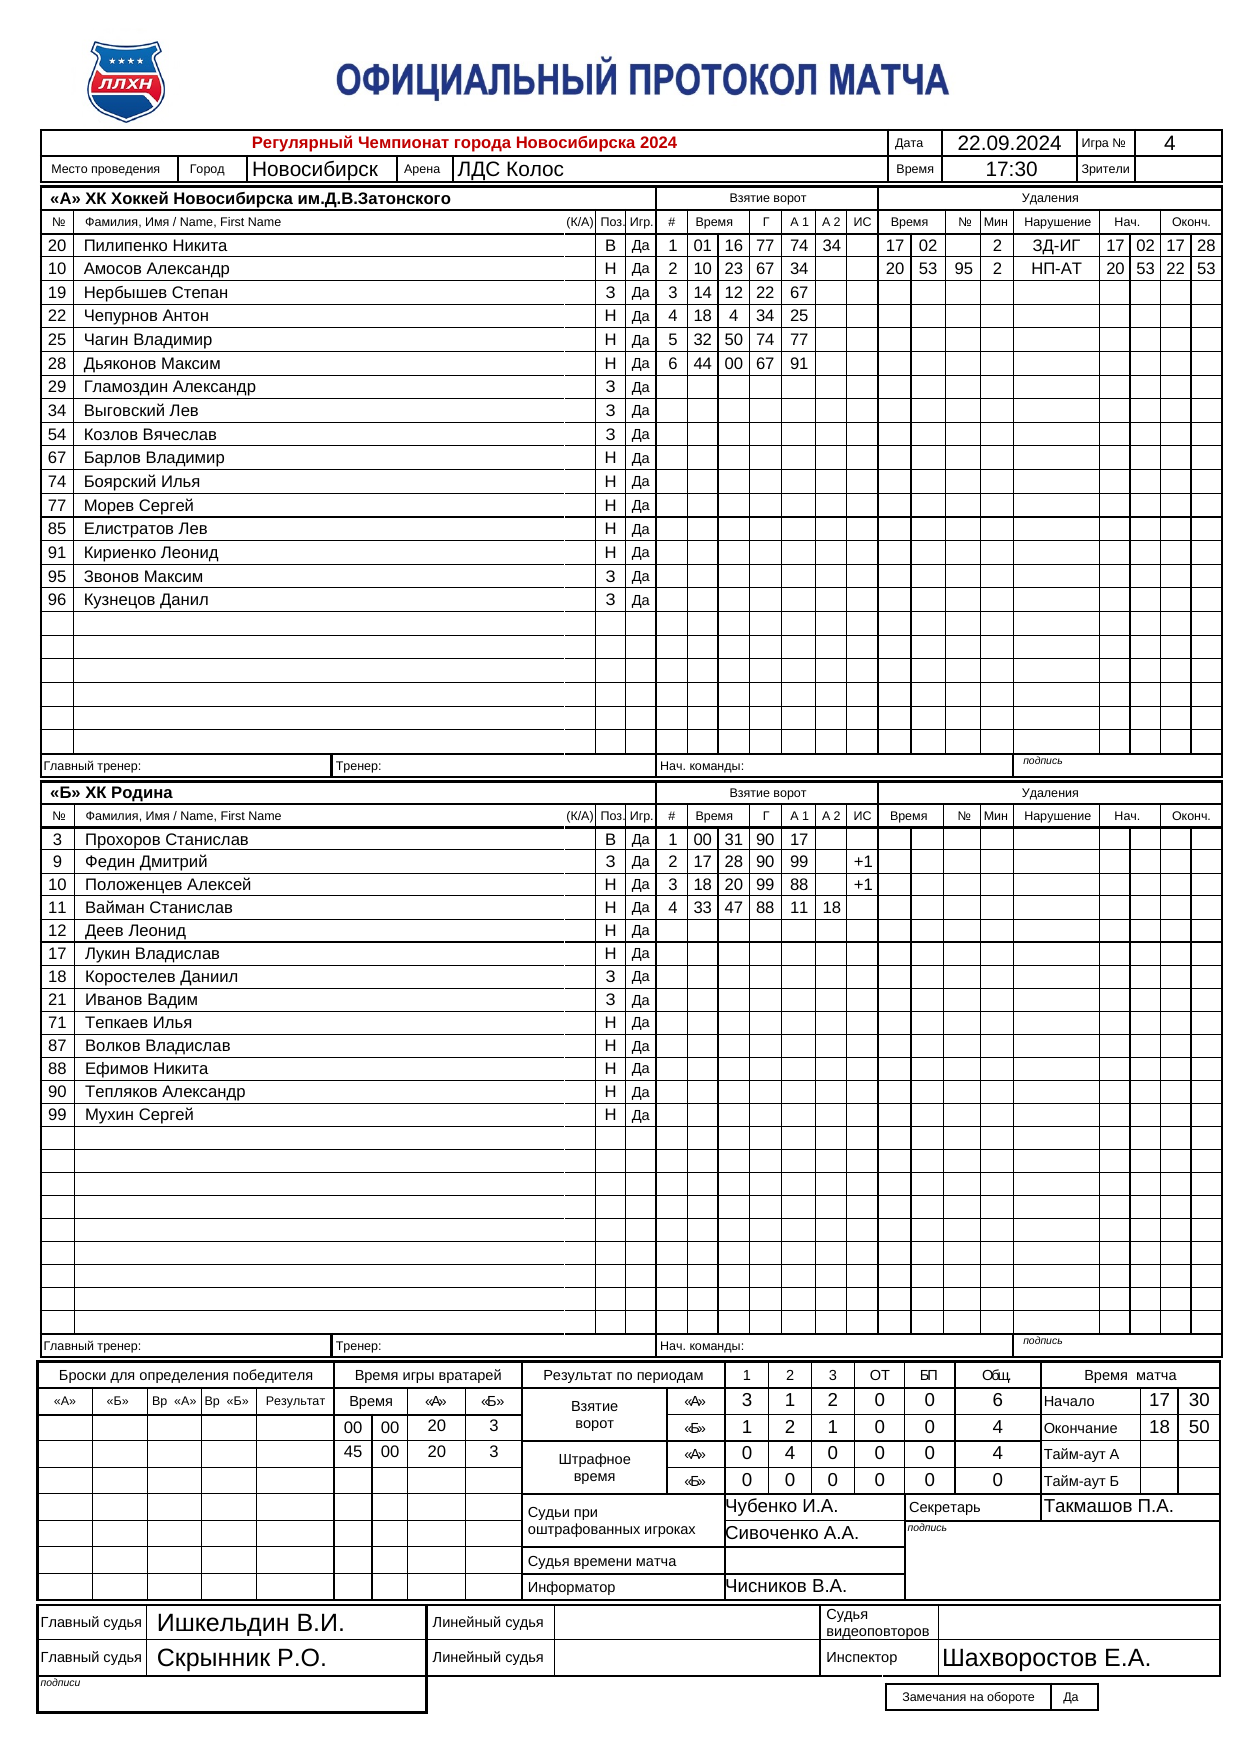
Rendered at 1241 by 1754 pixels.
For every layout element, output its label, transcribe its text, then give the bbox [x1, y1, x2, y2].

table_cell [847, 281, 877, 303]
table_cell 10 [688, 257, 717, 280]
table_cell Главный судья [39, 1640, 146, 1675]
table_cell [1100, 989, 1129, 1011]
table_cell [335, 1574, 371, 1599]
table_cell 96 [42, 588, 73, 611]
table_cell [1014, 305, 1099, 327]
table_cell [626, 1150, 655, 1172]
table_cell [1131, 730, 1160, 753]
table_cell [1131, 470, 1160, 493]
table_cell Место проведения [42, 157, 177, 181]
table_cell [981, 850, 1013, 872]
table_cell [1161, 1150, 1190, 1172]
table_cell [1014, 1012, 1099, 1033]
table_cell [912, 541, 945, 564]
table_cell [657, 1196, 687, 1218]
table_cell [816, 636, 846, 658]
table_cell [626, 1173, 655, 1195]
table_cell [782, 565, 815, 587]
table_cell [626, 1127, 655, 1149]
table_cell [1192, 1173, 1221, 1195]
table_cell 50 [719, 328, 749, 351]
table_cell [688, 423, 717, 445]
table_cell ЛДС Колос [454, 157, 887, 181]
table_cell Н [596, 446, 625, 469]
table_cell [408, 1574, 465, 1599]
table_cell [626, 1242, 655, 1264]
table_cell [1161, 376, 1190, 398]
table_cell подписи [39, 1677, 425, 1711]
table_cell [816, 683, 846, 706]
table_cell [879, 565, 910, 587]
table_cell Н [596, 1058, 625, 1079]
table_cell 90 [42, 1081, 74, 1103]
table_cell 0 [905, 1415, 954, 1440]
table_cell [719, 1035, 749, 1057]
table_cell [565, 636, 595, 658]
table_cell [565, 1288, 595, 1310]
table_cell 4 [657, 305, 687, 327]
table_cell № [42, 211, 73, 233]
table_cell [816, 1012, 846, 1033]
table_cell [93, 1468, 147, 1493]
table_cell Амосов Александр [74, 257, 564, 280]
table_cell [719, 470, 749, 493]
table_cell [565, 518, 595, 540]
table_cell [816, 1150, 846, 1172]
table_header Дата [889, 131, 941, 155]
table_cell [373, 1494, 407, 1520]
table_cell 21 [42, 989, 74, 1011]
table_cell [816, 1196, 846, 1218]
table_cell [1100, 281, 1129, 303]
table_cell [1131, 874, 1160, 895]
table_cell [847, 1104, 877, 1126]
table_cell [1192, 399, 1221, 422]
table_cell [565, 423, 595, 445]
table_cell [816, 470, 846, 493]
table_cell 74 [750, 328, 781, 351]
table_cell [719, 423, 749, 445]
table_cell (К/А) [565, 805, 595, 826]
table_cell [939, 1606, 1219, 1639]
table_cell 1 [657, 235, 687, 256]
table_cell [75, 1196, 564, 1218]
table_cell 22 [750, 281, 781, 303]
table_cell [657, 659, 687, 682]
table_cell З [596, 588, 625, 611]
table_cell [408, 1468, 465, 1493]
table_cell 28 [1192, 235, 1221, 256]
table_cell [782, 1288, 815, 1310]
table_cell [1161, 1265, 1190, 1287]
table_cell [879, 874, 910, 895]
table_cell Волков Владислав [75, 1035, 564, 1057]
table_cell [816, 257, 846, 280]
table_cell [1161, 565, 1190, 587]
table_cell [879, 1035, 910, 1057]
table_cell [657, 494, 687, 516]
table_cell [1014, 1081, 1099, 1103]
table_cell [879, 966, 910, 987]
table_cell [816, 423, 846, 445]
table_cell [202, 1521, 256, 1546]
table_cell [879, 659, 910, 682]
table_cell [1192, 352, 1221, 374]
table_cell [257, 1416, 333, 1440]
table_cell [596, 1242, 625, 1264]
table_cell [750, 1127, 781, 1149]
table_cell [946, 588, 980, 611]
table_cell Да [626, 850, 655, 872]
table_cell [565, 829, 595, 849]
table_cell [750, 565, 781, 587]
table_cell [879, 707, 910, 729]
table_cell [466, 1521, 521, 1546]
table_cell [816, 1035, 846, 1057]
table_cell [879, 612, 910, 634]
table_cell [719, 1311, 749, 1333]
picture [5, 28, 1179, 129]
table_cell Инспектор [821, 1640, 938, 1675]
table_cell [879, 1219, 910, 1241]
table_cell 20 [408, 1416, 465, 1440]
table_cell [946, 707, 980, 729]
table_cell [944, 1265, 980, 1287]
table_cell [565, 399, 595, 422]
table_cell [816, 399, 846, 422]
table_cell [912, 943, 943, 964]
table_cell Гламоздин Александр [74, 376, 564, 398]
table_cell 50 [1179, 1415, 1219, 1440]
table_cell 0 [812, 1442, 854, 1467]
table_cell [879, 1104, 910, 1126]
table_cell Да [626, 446, 655, 469]
table_cell Н [596, 518, 625, 540]
table_cell [782, 1012, 815, 1033]
table_cell [1161, 1196, 1190, 1218]
table_cell [719, 989, 749, 1011]
table_cell 17:30 [943, 157, 1076, 181]
table_cell [75, 1288, 564, 1310]
table_cell Н [596, 943, 625, 964]
table_cell [750, 966, 781, 987]
table_cell [981, 518, 1013, 540]
table_cell № [944, 805, 980, 826]
table_cell [981, 707, 1013, 729]
table_cell [688, 1219, 717, 1241]
table_cell 53 [912, 257, 945, 280]
table_cell 17 [1141, 1389, 1177, 1413]
table_cell [688, 966, 717, 987]
table_cell «А» [39, 1389, 92, 1413]
table_cell [912, 1012, 943, 1033]
table_cell [719, 518, 749, 540]
table_cell Иванов Вадим [75, 989, 564, 1011]
table_cell 18 [688, 305, 717, 327]
table_cell [1131, 1242, 1160, 1264]
table_cell [1161, 1081, 1190, 1103]
table_cell [626, 1311, 655, 1333]
table_cell [782, 446, 815, 469]
table_cell [1014, 518, 1099, 540]
table_cell [944, 850, 980, 872]
table_cell [847, 1196, 877, 1218]
table_cell [782, 1265, 815, 1287]
table_cell 20 [42, 235, 73, 256]
table_cell [74, 636, 564, 658]
table_cell [981, 281, 1013, 303]
table_cell 3 [657, 874, 687, 895]
table_cell [847, 518, 877, 540]
table_cell [719, 1081, 749, 1103]
table_cell [1100, 943, 1129, 964]
table_cell [657, 1081, 687, 1103]
table_cell [39, 1547, 92, 1573]
table_cell [202, 1494, 256, 1520]
table_cell [565, 1173, 595, 1195]
table_cell [847, 1150, 877, 1172]
table_cell 17 [1100, 235, 1129, 256]
table_cell 22 [42, 305, 73, 327]
table_cell [1192, 707, 1221, 729]
table_cell [879, 1196, 910, 1218]
table_cell [657, 518, 687, 540]
table_cell Время [879, 805, 943, 826]
table_cell [912, 1311, 943, 1333]
table_cell [148, 1574, 201, 1599]
table_cell [981, 1173, 1013, 1195]
table_cell [657, 1288, 687, 1310]
table_cell [847, 305, 877, 327]
table_cell [944, 1035, 980, 1057]
table_cell [1141, 1468, 1177, 1493]
table_cell [565, 1150, 595, 1172]
table_cell [1161, 1242, 1190, 1264]
table_cell [688, 399, 717, 422]
table_cell [565, 305, 595, 327]
table_cell [657, 1058, 687, 1079]
table_cell Поз. [596, 805, 625, 826]
table_cell [1014, 470, 1099, 493]
table_cell [1192, 920, 1221, 941]
table_cell [39, 1521, 92, 1546]
table_cell [946, 565, 980, 587]
table_cell 29 [42, 376, 73, 398]
table_cell 91 [782, 352, 815, 374]
table_cell [719, 943, 749, 964]
table_cell [912, 1196, 943, 1218]
table_cell [1014, 1219, 1099, 1241]
table_cell [912, 281, 945, 303]
table_cell [782, 541, 815, 564]
table_cell [1100, 1219, 1129, 1241]
table_cell [879, 1058, 910, 1079]
table_cell Ефимов Никита [75, 1058, 564, 1079]
table_cell [847, 636, 877, 658]
table_cell [847, 494, 877, 516]
table_cell [565, 541, 595, 564]
table_cell [944, 1242, 980, 1264]
table_cell [847, 352, 877, 374]
table_cell [596, 1173, 625, 1195]
table_cell Чагин Владимир [74, 328, 564, 351]
table_cell 11 [782, 896, 815, 918]
table_cell [1014, 1035, 1099, 1057]
table_cell Да [626, 966, 655, 987]
table_cell [1014, 1242, 1099, 1264]
table_cell [782, 1127, 815, 1149]
table_cell [1131, 1127, 1160, 1149]
table_cell [816, 850, 846, 872]
table_cell [912, 352, 945, 374]
table_cell З [596, 399, 625, 422]
table_cell [1161, 423, 1190, 445]
table_cell [1100, 659, 1129, 682]
table_cell [1014, 352, 1099, 374]
table_cell 90 [750, 850, 781, 872]
table_cell [1131, 943, 1160, 964]
table_cell Ишкельдин В.И. [147, 1606, 425, 1639]
table_cell [912, 829, 943, 849]
table_cell [847, 896, 877, 918]
table_cell [1131, 352, 1160, 374]
table_cell [816, 328, 846, 351]
table_cell [879, 494, 910, 516]
table_header Замечания на обороте [887, 1685, 1050, 1709]
table_cell [688, 612, 717, 634]
table_cell 4 [769, 1442, 811, 1467]
table_cell [42, 1288, 74, 1310]
table_cell [1131, 399, 1160, 422]
table_cell Нач. команды: [657, 755, 1012, 776]
table_cell [596, 612, 625, 634]
table_cell ЗД-ИГ [1014, 235, 1099, 256]
table_cell Деев Леонид [75, 920, 564, 941]
table_cell [657, 943, 687, 964]
table_cell [657, 1012, 687, 1033]
table_cell 91 [42, 541, 73, 564]
table_cell [847, 730, 877, 753]
table_cell [782, 376, 815, 398]
table_cell [981, 1242, 1013, 1264]
table_cell [719, 1196, 749, 1218]
table_cell [148, 1521, 201, 1546]
table_cell [626, 1219, 655, 1241]
table_cell 3 [42, 829, 74, 849]
table_cell [1131, 446, 1160, 469]
table_cell [1161, 399, 1190, 422]
table_cell [946, 518, 980, 540]
table_cell [750, 943, 781, 964]
table_cell [750, 1173, 781, 1195]
table_cell [93, 1574, 147, 1599]
table_cell [912, 1058, 943, 1079]
table_cell 34 [42, 399, 73, 422]
table_cell [1192, 1081, 1221, 1103]
table_cell [688, 1196, 717, 1218]
table_cell [1131, 565, 1160, 587]
table_cell [1192, 423, 1221, 445]
table_cell [719, 399, 749, 422]
table_cell Козлов Вячеслав [74, 423, 564, 445]
table_cell [1131, 1012, 1160, 1033]
table_cell [1014, 612, 1099, 634]
table_cell 16 [719, 235, 749, 256]
table_cell [565, 328, 595, 351]
table_cell Кириенко Леонид [74, 541, 564, 564]
table_cell [981, 829, 1013, 849]
table_cell [1161, 829, 1190, 849]
table_cell Елистратов Лев [74, 518, 564, 540]
table_cell [1192, 943, 1221, 964]
table_cell Н [596, 470, 625, 493]
table_cell [847, 683, 877, 706]
table_cell [1100, 707, 1129, 729]
table_cell [782, 1173, 815, 1195]
table_cell [1014, 920, 1099, 941]
table_cell [750, 541, 781, 564]
table_cell № [946, 211, 980, 233]
table_cell 99 [750, 874, 781, 895]
table_cell 19 [42, 281, 73, 303]
table_cell [1014, 1104, 1099, 1126]
table_cell [1192, 730, 1221, 753]
table_cell [565, 730, 595, 753]
table_cell [981, 636, 1013, 658]
table_cell 2 [981, 257, 1013, 280]
table_cell [75, 1173, 564, 1195]
table_cell [847, 588, 877, 611]
table_cell [816, 281, 846, 303]
table_cell [1141, 1441, 1177, 1467]
table_cell [944, 1058, 980, 1079]
table_cell [847, 989, 877, 1011]
table_cell [39, 1441, 92, 1467]
table_cell Лукин Владислав [75, 943, 564, 964]
table_cell [981, 446, 1013, 469]
table_cell [719, 588, 749, 611]
table_cell 34 [782, 257, 815, 280]
table_cell Вр «Б» [202, 1389, 256, 1413]
table_cell Звонов Максим [74, 565, 564, 587]
table_cell [912, 1081, 943, 1103]
table_cell 32 [688, 328, 717, 351]
table_cell [1100, 896, 1129, 918]
table_cell [981, 588, 1013, 611]
table_cell [1100, 1035, 1129, 1057]
table_cell [981, 328, 1013, 351]
table_cell 00 [688, 829, 717, 849]
table_cell [750, 376, 781, 398]
table_cell [565, 612, 595, 634]
table_cell Морев Сергей [74, 494, 564, 516]
table_cell [912, 399, 945, 422]
table_cell [719, 1150, 749, 1172]
table_cell [879, 1242, 910, 1264]
table_cell [1136, 157, 1221, 181]
table_cell [1131, 1265, 1160, 1287]
table_cell [946, 659, 980, 682]
table_cell [42, 1219, 74, 1241]
table_cell [1014, 989, 1099, 1011]
table_cell [1014, 850, 1099, 872]
table_cell [1192, 470, 1221, 493]
table_cell [1100, 1058, 1129, 1079]
table_cell [782, 1104, 815, 1126]
table_cell [946, 328, 980, 351]
table_cell Город [179, 157, 246, 181]
table_cell [1131, 1150, 1160, 1172]
table_cell [981, 423, 1013, 445]
table_cell 67 [782, 281, 815, 303]
table_cell [688, 730, 717, 753]
table_cell [816, 1311, 846, 1333]
table_cell Н [596, 896, 625, 918]
table_cell [847, 1265, 877, 1287]
table_cell [879, 730, 910, 753]
table_header Да [1052, 1685, 1097, 1709]
table_cell [944, 1150, 980, 1172]
table_cell [912, 1219, 943, 1241]
table_cell [626, 1196, 655, 1218]
table_cell [816, 612, 846, 634]
table_cell 31 [719, 829, 749, 849]
table_cell [1161, 636, 1190, 658]
table_header «Б» ХК Родина [42, 783, 655, 803]
table_cell [981, 1288, 1013, 1310]
table_cell [688, 1081, 717, 1103]
table_cell [879, 829, 910, 849]
table_cell Коростелев Даниил [75, 966, 564, 987]
table_cell [981, 352, 1013, 374]
table_cell 6 [956, 1389, 1040, 1413]
table_cell [981, 399, 1013, 422]
table_cell [1161, 920, 1190, 941]
table_cell [944, 1196, 980, 1218]
table_cell Окончание [1042, 1415, 1140, 1440]
table_cell Да [626, 943, 655, 964]
table_cell 44 [688, 352, 717, 374]
table_cell Положенцев Алексей [75, 874, 564, 895]
table_cell [816, 494, 846, 516]
table_cell [42, 730, 73, 753]
table_cell [847, 1219, 877, 1241]
table_cell [408, 1547, 465, 1573]
table_cell [912, 730, 945, 753]
table_cell [981, 1081, 1013, 1103]
table_cell [466, 1494, 521, 1520]
table_cell [1192, 1196, 1221, 1218]
table_cell [626, 707, 655, 729]
table_cell [1192, 1012, 1221, 1033]
table_cell [657, 541, 687, 564]
table_cell Нарушение [1014, 211, 1099, 233]
table_cell [816, 943, 846, 964]
table_cell [816, 966, 846, 987]
table_header Удаления [879, 783, 1221, 803]
table_cell [1100, 612, 1129, 634]
table_cell [782, 683, 815, 706]
table_cell [1100, 541, 1129, 564]
table_cell З [596, 376, 625, 398]
table_cell [75, 1242, 564, 1264]
table_cell [981, 1265, 1013, 1287]
table_cell [565, 707, 595, 729]
table_cell Тепкаев Илья [75, 1012, 564, 1033]
table_cell [257, 1468, 333, 1493]
table_cell [148, 1547, 201, 1573]
table_cell Н [596, 1104, 625, 1126]
table_cell [912, 565, 945, 587]
table_cell 01 [688, 235, 717, 256]
table_cell 25 [782, 305, 815, 327]
table_cell [335, 1494, 371, 1520]
table_cell 0 [905, 1389, 954, 1413]
table_cell 90 [750, 829, 781, 849]
table_cell [657, 1104, 687, 1126]
table_cell [847, 612, 877, 634]
table_cell 18 [1141, 1415, 1177, 1440]
table_cell Н [596, 874, 625, 895]
table_cell 17 [879, 235, 910, 256]
table_cell [981, 565, 1013, 587]
table_cell [1161, 352, 1190, 374]
table_cell [1014, 376, 1099, 398]
table_cell [657, 470, 687, 493]
table_cell [750, 1288, 781, 1310]
table_cell [1131, 1173, 1160, 1195]
table_cell [1131, 423, 1160, 445]
table_cell [1192, 328, 1221, 351]
table_cell 1 [726, 1415, 768, 1440]
table_cell [782, 1311, 815, 1333]
table_cell [688, 636, 717, 658]
table_cell Вр «А» [148, 1389, 201, 1413]
table_cell 3 [466, 1441, 521, 1467]
table_cell [750, 1035, 781, 1057]
table_cell [944, 1311, 980, 1333]
table_cell [816, 376, 846, 398]
table_cell [847, 1173, 877, 1195]
table_cell Н [596, 305, 625, 327]
table_cell Нарушение [1014, 805, 1099, 826]
table_cell [719, 659, 749, 682]
table_cell [750, 1242, 781, 1264]
table_cell [596, 707, 625, 729]
table_cell [565, 1081, 595, 1103]
table_cell [1192, 1058, 1221, 1079]
table_cell [257, 1494, 333, 1520]
table_cell 3 [726, 1389, 768, 1413]
table_cell [466, 1468, 521, 1493]
table_cell [879, 588, 910, 611]
table_cell 45 [335, 1441, 371, 1467]
table_cell Нач. [1100, 805, 1160, 826]
table_cell 2 [657, 257, 687, 280]
table_cell [1014, 399, 1099, 422]
table_cell Прохоров Станислав [75, 829, 564, 849]
table_cell 0 [855, 1415, 904, 1440]
table_cell [1161, 1173, 1190, 1195]
table_header Регулярный Чемпионат города Новосибирска 2024 [42, 131, 887, 155]
table_cell [1014, 1173, 1099, 1195]
table_cell [750, 1058, 781, 1079]
table_cell [719, 1127, 749, 1149]
table_cell [565, 257, 595, 280]
table_cell [883, 1677, 1220, 1681]
table_cell Да [626, 541, 655, 564]
table_cell [879, 446, 910, 469]
table_cell Линейный судья [428, 1606, 554, 1639]
table_cell [879, 305, 910, 327]
table_cell [202, 1547, 256, 1573]
table_cell [1192, 683, 1221, 706]
table_cell 00 [335, 1416, 371, 1440]
table_cell [944, 989, 980, 1011]
table_cell 17 [1161, 235, 1190, 256]
table_cell [1100, 305, 1129, 327]
table_cell [657, 707, 687, 729]
table_cell [879, 518, 910, 540]
table_cell Да [626, 1058, 655, 1079]
table_cell [981, 1058, 1013, 1079]
table_cell [688, 1288, 717, 1310]
table_cell [816, 1288, 846, 1310]
table_cell [981, 874, 1013, 895]
table_cell [912, 1265, 943, 1287]
table_cell [1161, 659, 1190, 682]
table_header 2 [769, 1363, 811, 1387]
table_cell 0 [855, 1442, 904, 1467]
table_cell [1161, 1035, 1190, 1057]
table_cell [1192, 874, 1221, 895]
table_cell [626, 730, 655, 753]
table_cell [1131, 683, 1160, 706]
table_cell [847, 446, 877, 469]
table_cell [847, 257, 877, 280]
table_cell Нербышев Степан [74, 281, 564, 303]
table_cell [750, 707, 781, 729]
table_cell Да [626, 352, 655, 374]
table_cell [565, 376, 595, 398]
table_cell Да [626, 1104, 655, 1126]
table_cell Н [596, 328, 625, 351]
table_cell [912, 518, 945, 540]
table_cell Судья времени матча [523, 1548, 724, 1573]
table_cell [626, 636, 655, 658]
table_cell 02 [912, 235, 945, 256]
table_cell Оконч. [1161, 211, 1221, 233]
table_cell [565, 874, 595, 895]
table_cell [750, 470, 781, 493]
table_cell [688, 1127, 717, 1149]
table_cell [946, 376, 980, 398]
table_cell [944, 1081, 980, 1103]
table_cell [912, 707, 945, 729]
table_cell [688, 541, 717, 564]
table_cell 34 [816, 235, 846, 256]
table_cell Пилипенко Никита [74, 235, 564, 256]
table_cell [816, 659, 846, 682]
table_cell [816, 565, 846, 587]
table_cell 53 [1131, 257, 1160, 280]
table_cell [1161, 1104, 1190, 1126]
table_cell [1014, 1265, 1099, 1287]
table_cell [1131, 1035, 1160, 1057]
table_cell [1014, 494, 1099, 516]
table_cell [1100, 423, 1129, 445]
table_cell [981, 1196, 1013, 1218]
table_cell [1131, 896, 1160, 918]
table_cell [944, 1127, 980, 1149]
table_header 4 [1136, 131, 1221, 155]
table_cell 20 [719, 874, 749, 895]
table_cell [981, 494, 1013, 516]
table_cell [879, 376, 910, 398]
table_cell подпись [1014, 1335, 1221, 1356]
table_cell [750, 636, 781, 658]
table_cell З [596, 281, 625, 303]
table_cell [847, 1081, 877, 1103]
table_cell [202, 1574, 256, 1599]
table_cell Н [596, 352, 625, 374]
table_cell [1131, 518, 1160, 540]
table_cell [39, 1494, 92, 1520]
table_cell 88 [750, 896, 781, 918]
table_cell 99 [782, 850, 815, 872]
table_cell 0 [769, 1468, 811, 1493]
table_cell Тренер: [333, 1335, 655, 1356]
table_cell [1100, 565, 1129, 587]
table_cell [1161, 683, 1190, 706]
table_cell 0 [812, 1468, 854, 1493]
table_cell [1014, 874, 1099, 895]
table_cell [719, 565, 749, 587]
table_cell [847, 328, 877, 351]
table_cell Да [626, 376, 655, 398]
table_cell [782, 636, 815, 658]
table_cell [1131, 829, 1160, 849]
table_cell [257, 1521, 333, 1546]
table_cell [1161, 446, 1190, 469]
table_cell 17 [42, 943, 74, 964]
table_cell [782, 1058, 815, 1079]
table_cell Тайм-аут Б [1042, 1468, 1140, 1493]
table_cell [1131, 966, 1160, 987]
table_cell [1100, 328, 1129, 351]
table_cell [1100, 874, 1129, 895]
table_cell [816, 1219, 846, 1241]
table_cell [1131, 541, 1160, 564]
table_cell Фамилия, Имя / Name, First Name [74, 211, 565, 233]
table_cell [782, 494, 815, 516]
table_cell [946, 730, 980, 753]
table_cell [373, 1521, 407, 1546]
table_cell [1161, 966, 1190, 987]
table_cell [912, 494, 945, 516]
table_cell [782, 1242, 815, 1264]
table_cell [981, 989, 1013, 1011]
table_cell [1192, 1219, 1221, 1241]
table_cell [565, 588, 595, 611]
table_cell Главный тренер: [42, 1335, 330, 1356]
table_cell [750, 1012, 781, 1033]
table_cell 2 [657, 850, 687, 872]
table_cell +1 [847, 850, 877, 872]
table_cell Время [879, 211, 945, 233]
table_cell Скрынник Р.О. [147, 1640, 425, 1675]
table_cell [750, 1081, 781, 1103]
table_cell 0 [956, 1468, 1040, 1493]
table_cell [688, 494, 717, 516]
table_cell 1 [769, 1389, 811, 1413]
table_cell 0 [726, 1442, 768, 1467]
table_cell [719, 1288, 749, 1310]
table_cell [657, 1127, 687, 1149]
table_cell [1014, 1196, 1099, 1218]
table_cell [1131, 920, 1160, 941]
table_cell [688, 1150, 717, 1172]
table_cell [879, 896, 910, 918]
table_cell [1100, 850, 1129, 872]
table_cell 18 [42, 966, 74, 987]
table_cell 54 [42, 423, 73, 445]
table_cell [148, 1441, 201, 1467]
table_cell [946, 399, 980, 422]
table_cell [1161, 494, 1190, 516]
table_cell [565, 446, 595, 469]
table_cell [93, 1416, 147, 1440]
table_cell [1192, 1150, 1221, 1172]
table_cell [816, 1081, 846, 1103]
table_cell [1100, 636, 1129, 658]
table_cell [847, 541, 877, 564]
table_cell [946, 281, 980, 303]
table_cell [750, 612, 781, 634]
table_cell [1192, 850, 1221, 872]
table_cell Барлов Владимир [74, 446, 564, 469]
table_cell Арена [398, 157, 452, 181]
table_cell [879, 352, 910, 374]
table_cell [1161, 518, 1190, 540]
table_cell Да [626, 896, 655, 918]
table_cell [1192, 518, 1221, 540]
table_cell Нач. команды: [657, 1335, 1012, 1356]
table_cell [1161, 1012, 1190, 1033]
table_cell [944, 829, 980, 849]
table_cell Секретарь [906, 1495, 1040, 1520]
table_cell [626, 1288, 655, 1310]
table_cell [981, 305, 1013, 327]
table_header 3 [812, 1363, 854, 1387]
table_cell [688, 683, 717, 706]
table_cell [373, 1468, 407, 1493]
table_cell «Б» [93, 1389, 147, 1413]
table_cell [42, 1265, 74, 1287]
table_cell 17 [688, 850, 717, 872]
table_cell [879, 1265, 910, 1287]
table_cell [750, 518, 781, 540]
table_cell [750, 1265, 781, 1287]
table_cell [1131, 305, 1160, 327]
table_cell 77 [750, 235, 781, 256]
table_cell 00 [373, 1441, 407, 1467]
table_cell 10 [42, 874, 74, 895]
table_cell [946, 352, 980, 374]
table_cell [688, 518, 717, 540]
table_cell [946, 446, 980, 469]
table_cell # [657, 805, 687, 826]
table_cell [1014, 829, 1099, 849]
table_cell Да [626, 588, 655, 611]
table_cell [657, 1219, 687, 1241]
table_cell [688, 1242, 717, 1264]
table_cell [75, 1219, 564, 1241]
table_cell [1100, 352, 1129, 374]
table_cell [879, 541, 910, 564]
table_cell 28 [42, 352, 73, 374]
table_cell [408, 1494, 465, 1520]
table_cell 0 [905, 1442, 954, 1467]
table_cell [946, 423, 980, 445]
table_cell [1192, 494, 1221, 516]
table_cell [1131, 376, 1160, 398]
table_cell [1192, 1311, 1221, 1333]
table_cell [335, 1521, 371, 1546]
table_cell [750, 1196, 781, 1218]
table_cell [1192, 829, 1221, 849]
table_cell (К/А) [565, 211, 595, 233]
table_cell 67 [750, 352, 781, 374]
table_cell [1192, 305, 1221, 327]
table_cell [816, 1104, 846, 1126]
table_cell Время [688, 211, 749, 233]
table_cell 3 [657, 281, 687, 303]
table_cell ИС [847, 805, 877, 826]
table_cell [1100, 1012, 1129, 1033]
table_cell [879, 1173, 910, 1195]
table_cell [657, 446, 687, 469]
table_cell [879, 683, 910, 706]
table_cell Г [750, 211, 781, 233]
table_cell [719, 494, 749, 516]
table_cell [408, 1521, 465, 1546]
table_cell [782, 920, 815, 941]
table_cell [944, 1104, 980, 1126]
table_cell 12 [719, 281, 749, 303]
table_cell [565, 235, 595, 256]
table_cell Да [626, 518, 655, 540]
table_cell [726, 1548, 904, 1573]
table_cell [39, 1416, 92, 1440]
table_cell [912, 896, 943, 918]
table_cell [688, 1035, 717, 1057]
table_cell 34 [750, 305, 781, 327]
table_cell Н [596, 1035, 625, 1057]
table_cell [1161, 1219, 1190, 1241]
table_cell Да [626, 235, 655, 256]
table_cell [74, 683, 564, 706]
table_cell 2 [769, 1415, 811, 1440]
table_cell [750, 494, 781, 516]
table_header 1 [726, 1363, 768, 1387]
table_cell [202, 1468, 256, 1493]
table_cell Зрители [1078, 157, 1134, 181]
table_cell ИС [847, 211, 877, 233]
table_cell [1099, 1682, 1220, 1711]
table_cell [816, 541, 846, 564]
table_cell Такмашов П.А. [1042, 1495, 1219, 1520]
table_cell Кузнецов Данил [74, 588, 564, 611]
table_cell [565, 683, 595, 706]
table_cell [1100, 376, 1129, 398]
table_cell [1131, 1196, 1160, 1218]
table_cell [944, 1173, 980, 1195]
table_cell Н [596, 1012, 625, 1033]
table_cell [847, 1035, 877, 1057]
table_cell 95 [946, 257, 980, 280]
table_cell [626, 612, 655, 634]
table_cell [565, 1196, 595, 1218]
table_cell [879, 636, 910, 658]
table_cell З [596, 423, 625, 445]
table_cell 77 [782, 328, 815, 351]
table_cell [1014, 636, 1099, 658]
table_cell [39, 1574, 92, 1599]
table_cell [565, 1104, 595, 1126]
table_cell [596, 1150, 625, 1172]
table_cell [847, 235, 877, 256]
table_header Результат по периодам [523, 1363, 724, 1387]
table_cell Федин Дмитрий [75, 850, 564, 872]
table_cell [719, 541, 749, 564]
table_cell [626, 659, 655, 682]
table_cell А 1 [782, 805, 815, 826]
table_cell Да [626, 399, 655, 422]
table_cell [373, 1574, 407, 1599]
table_cell [944, 1288, 980, 1310]
table_cell [847, 376, 877, 398]
table_cell [1014, 328, 1099, 351]
table_cell [596, 659, 625, 682]
table_cell [1161, 588, 1190, 611]
table_cell [944, 1219, 980, 1241]
table_cell Фамилия, Имя / Name, First Name [75, 805, 565, 826]
table_cell [879, 850, 910, 872]
table_cell [657, 730, 687, 753]
table_cell [688, 376, 717, 398]
table_cell [782, 966, 815, 987]
table_cell 12 [42, 920, 74, 941]
table_cell [912, 659, 945, 682]
table_cell [782, 659, 815, 682]
table_cell [912, 850, 943, 872]
table_cell Игр. [626, 805, 655, 826]
table_cell [42, 1150, 74, 1172]
table_cell [782, 588, 815, 611]
table_cell [912, 683, 945, 706]
table_cell З [596, 989, 625, 1011]
table_cell [847, 565, 877, 587]
table_cell [1131, 281, 1160, 303]
table_cell [335, 1547, 371, 1573]
table_cell [1014, 446, 1099, 469]
table_cell [1131, 1104, 1160, 1126]
table_cell [1100, 920, 1129, 941]
table_cell [657, 1311, 687, 1333]
table_cell [42, 659, 73, 682]
table_cell [202, 1416, 256, 1440]
table_cell [1131, 1058, 1160, 1079]
table_cell [657, 376, 687, 398]
table_cell [981, 1311, 1013, 1333]
table_cell В [596, 235, 625, 256]
table_cell [42, 683, 73, 706]
table_cell [981, 541, 1013, 564]
table_cell 00 [373, 1416, 407, 1440]
table_cell [466, 1574, 521, 1599]
table_cell [657, 1150, 687, 1172]
table_cell 53 [1192, 257, 1221, 280]
table_cell Н [596, 257, 625, 280]
table_cell [879, 470, 910, 493]
table_cell [719, 1012, 749, 1033]
table_cell [466, 1547, 521, 1573]
table_cell [1192, 376, 1221, 398]
table_cell [981, 659, 1013, 682]
table_cell [750, 423, 781, 445]
table_cell [657, 989, 687, 1011]
table_cell [847, 1242, 877, 1264]
table_cell [688, 1012, 717, 1033]
table_cell [688, 588, 717, 611]
table_cell [1161, 1127, 1190, 1149]
table_cell 5 [657, 328, 687, 351]
table_cell [847, 707, 877, 729]
table_cell [719, 636, 749, 658]
table_cell [719, 1104, 749, 1126]
table_cell [782, 1219, 815, 1241]
table_cell [1014, 1150, 1099, 1172]
table_cell [750, 1104, 781, 1126]
table_cell 99 [42, 1104, 74, 1126]
table_cell [1131, 612, 1160, 634]
table_cell [719, 730, 749, 753]
table_cell Линейный судья [428, 1640, 554, 1675]
table_cell 28 [719, 850, 749, 872]
table_cell [816, 1127, 846, 1149]
table_cell [879, 1127, 910, 1149]
table_cell [879, 1012, 910, 1033]
table_cell [912, 446, 945, 469]
table_cell [879, 1311, 910, 1333]
table_cell [1014, 1311, 1099, 1333]
table_cell [782, 989, 815, 1011]
table_cell [750, 1311, 781, 1333]
table_cell [1161, 874, 1190, 895]
table_cell Дьяконов Максим [74, 352, 564, 374]
table_cell [1131, 989, 1160, 1011]
table_cell 3 [466, 1416, 521, 1440]
table_cell [1161, 281, 1190, 303]
table_cell [565, 565, 595, 587]
table_cell [596, 1219, 625, 1241]
table_cell [816, 352, 846, 374]
table_cell 4 [719, 305, 749, 327]
table_cell [750, 989, 781, 1011]
table_cell 0 [726, 1468, 768, 1493]
table_cell [750, 1150, 781, 1172]
table_cell 74 [42, 470, 73, 493]
table_cell Н [596, 1081, 625, 1103]
table_cell 1 [657, 829, 687, 849]
table_cell Да [626, 565, 655, 587]
table_cell [1100, 730, 1129, 753]
table_cell [782, 1035, 815, 1057]
table_cell [565, 1311, 595, 1333]
table_cell [657, 1173, 687, 1195]
table_cell 74 [782, 235, 815, 256]
table_cell Время [335, 1389, 407, 1413]
table_cell [981, 943, 1013, 964]
table_cell [688, 1265, 717, 1287]
table_cell [719, 1219, 749, 1241]
table_cell [912, 1104, 943, 1126]
table_cell Судьи при оштрафованных игроках [523, 1495, 724, 1546]
table_cell 11 [42, 896, 74, 918]
table_cell [847, 470, 877, 493]
table_cell [1161, 707, 1190, 729]
table_cell [688, 470, 717, 493]
table_cell [1014, 588, 1099, 611]
table_cell 87 [42, 1035, 74, 1057]
table_cell [816, 829, 846, 849]
table_cell 0 [855, 1468, 904, 1493]
table_cell Да [626, 1081, 655, 1103]
table_cell [782, 707, 815, 729]
table_cell [1161, 305, 1190, 327]
table_cell [847, 966, 877, 987]
table_cell [657, 565, 687, 587]
table_cell [1131, 1311, 1160, 1333]
table_cell [257, 1441, 333, 1467]
table_cell В [596, 829, 625, 849]
table_cell [1014, 1288, 1099, 1310]
table_cell [1131, 1081, 1160, 1103]
table_cell [1192, 989, 1221, 1011]
table_header Время игры вратарей [335, 1363, 521, 1387]
table_cell [912, 636, 945, 658]
table_cell [816, 707, 846, 729]
table_cell 4 [657, 896, 687, 918]
table_cell [1014, 281, 1099, 303]
table_cell [782, 1150, 815, 1172]
table_cell [75, 1127, 564, 1149]
table_cell [42, 1242, 74, 1264]
table_cell 14 [688, 281, 717, 303]
table_cell [912, 1288, 943, 1310]
table_cell [1100, 683, 1129, 706]
table_cell [42, 1127, 74, 1149]
table_cell 88 [42, 1058, 74, 1079]
table_cell [816, 730, 846, 753]
table_cell 67 [750, 257, 781, 280]
table_cell [1100, 1127, 1129, 1149]
table_cell [596, 1196, 625, 1218]
table_cell 4 [956, 1442, 1040, 1467]
table_cell 9 [42, 850, 74, 872]
table_cell [74, 612, 564, 634]
table_cell [1100, 399, 1129, 422]
table_cell Чисников В.А. [726, 1575, 904, 1599]
table_cell [946, 470, 980, 493]
table_cell Судья видеоповторов [821, 1606, 938, 1639]
table_cell 4 [956, 1415, 1040, 1440]
table_cell [719, 1265, 749, 1287]
table_cell [428, 1677, 882, 1711]
table_cell [1192, 1127, 1221, 1149]
table_cell [657, 683, 687, 706]
table_cell [1131, 494, 1160, 516]
table_header Взятие ворот [657, 188, 877, 209]
table_cell [912, 989, 943, 1011]
table_cell Результат [257, 1389, 333, 1413]
table_cell З [596, 565, 625, 587]
table_cell Тренер: [333, 755, 655, 776]
table_cell [688, 446, 717, 469]
table_cell [1014, 896, 1099, 918]
table_cell [879, 989, 910, 1011]
table_cell [912, 1127, 943, 1149]
table_cell [946, 235, 980, 256]
table_cell [1014, 423, 1099, 445]
table_cell [688, 707, 717, 729]
table_cell А 2 [816, 805, 846, 826]
table_cell [1100, 1196, 1129, 1218]
table_cell [93, 1441, 147, 1467]
table_cell [565, 943, 595, 964]
table_cell 88 [782, 874, 815, 895]
table_cell [1192, 588, 1221, 611]
table_cell [202, 1441, 256, 1467]
table_cell 25 [42, 328, 73, 351]
table_cell [565, 1265, 595, 1287]
table_cell [565, 989, 595, 1011]
table_cell [1100, 588, 1129, 611]
table_cell 22 [1161, 257, 1190, 280]
table_cell «А» [668, 1442, 724, 1467]
table_cell [1192, 636, 1221, 658]
table_cell [596, 636, 625, 658]
table_cell Да [626, 1012, 655, 1033]
table_cell 95 [42, 565, 73, 587]
table_cell Да [626, 328, 655, 351]
table_cell [816, 446, 846, 469]
table_header Общ. [956, 1363, 1040, 1387]
table_cell [912, 1035, 943, 1057]
table_cell [657, 920, 687, 941]
table_cell [750, 683, 781, 706]
table_cell [750, 920, 781, 941]
table_cell [946, 612, 980, 634]
table_cell Да [626, 494, 655, 516]
table_cell Мин [981, 211, 1013, 233]
table_cell [946, 541, 980, 564]
table_cell [912, 966, 943, 987]
table_cell [148, 1494, 201, 1520]
table_cell [42, 612, 73, 634]
table_cell [879, 281, 910, 303]
table_cell [847, 1288, 877, 1310]
table_cell [657, 1035, 687, 1057]
table_cell [981, 1127, 1013, 1149]
table_cell 17 [782, 829, 815, 849]
table_cell [1100, 1173, 1129, 1195]
table_cell [565, 1127, 595, 1149]
table_cell [1131, 659, 1160, 682]
table_cell [816, 305, 846, 327]
table_cell [1131, 1288, 1160, 1310]
table_cell [626, 1265, 655, 1287]
table_cell [688, 989, 717, 1011]
table_cell [1161, 730, 1190, 753]
table_cell Оконч. [1161, 805, 1221, 826]
table_cell [981, 730, 1013, 753]
table_cell 47 [719, 896, 749, 918]
table_cell Шахворостов Е.А. [939, 1640, 1219, 1675]
table_cell 10 [42, 257, 73, 280]
table_cell [1100, 829, 1129, 849]
table_cell [944, 966, 980, 987]
table_cell [42, 707, 73, 729]
table_cell 1 [812, 1415, 854, 1440]
table_cell [816, 588, 846, 611]
table_cell [1192, 659, 1221, 682]
table_cell [816, 1173, 846, 1195]
table_cell [782, 612, 815, 634]
table_cell [1014, 659, 1099, 682]
table_cell [981, 966, 1013, 987]
table_cell [816, 920, 846, 941]
table_cell [1161, 541, 1190, 564]
table_cell [657, 966, 687, 987]
table_cell [257, 1574, 333, 1599]
table_cell [1014, 943, 1099, 964]
table_cell [912, 1150, 943, 1172]
table_cell [719, 966, 749, 987]
table_cell [816, 989, 846, 1011]
table_cell 33 [688, 896, 717, 918]
table_cell [912, 588, 945, 611]
table_cell [847, 1127, 877, 1149]
table_cell Начало [1042, 1389, 1140, 1413]
table_cell [782, 943, 815, 964]
table_cell Тайм-аут А [1042, 1441, 1140, 1467]
table_cell Вайман Станислав [75, 896, 564, 918]
table_cell [1131, 636, 1160, 658]
table_cell Чубенко И.А. [726, 1495, 904, 1520]
table_cell [981, 376, 1013, 398]
table_header Время матча [1042, 1363, 1219, 1387]
table_cell [719, 376, 749, 398]
table_cell [565, 1035, 595, 1057]
table_cell [1100, 1265, 1129, 1287]
table_cell [1100, 518, 1129, 540]
table_cell [847, 399, 877, 422]
table_cell [981, 683, 1013, 706]
table_cell 18 [816, 896, 846, 918]
table_cell 23 [719, 257, 749, 280]
table_cell [782, 470, 815, 493]
table_cell 85 [42, 518, 73, 540]
table_cell Штрафное время [523, 1442, 666, 1493]
table_cell [879, 1288, 910, 1310]
table_cell [1161, 1311, 1190, 1333]
table_cell [944, 920, 980, 941]
table_cell [944, 896, 980, 918]
table_cell [879, 423, 910, 445]
table_cell [1192, 612, 1221, 634]
table_cell [75, 1311, 564, 1333]
table_cell [719, 1242, 749, 1264]
table_cell [657, 1265, 687, 1287]
table_cell 0 [855, 1389, 904, 1413]
table_cell Сивоченко А.А. [726, 1521, 904, 1546]
table_cell подпись [906, 1522, 1219, 1599]
table_cell [1131, 1219, 1160, 1241]
table_cell [565, 352, 595, 374]
table_cell [1192, 896, 1221, 918]
table_cell [816, 1265, 846, 1287]
table_cell Н [596, 541, 625, 564]
table_cell [565, 966, 595, 987]
table_cell А 1 [782, 211, 815, 233]
table_cell [657, 399, 687, 422]
table_cell [912, 920, 943, 941]
table_cell [1161, 470, 1190, 493]
table_cell [1192, 446, 1221, 469]
table_cell [1100, 1104, 1129, 1126]
table_cell Да [626, 423, 655, 445]
table_cell [981, 470, 1013, 493]
table_cell 2 [981, 235, 1013, 256]
table_cell [1192, 281, 1221, 303]
table_cell [688, 1058, 717, 1079]
table_cell Да [626, 281, 655, 303]
table_cell [719, 1058, 749, 1079]
table_cell [719, 1173, 749, 1195]
table_cell [596, 683, 625, 706]
table_cell [688, 920, 717, 941]
table_cell Н [596, 920, 625, 941]
table_header БП [905, 1363, 954, 1387]
table_header Игра № [1078, 131, 1134, 155]
table_cell [42, 636, 73, 658]
table_cell [555, 1640, 819, 1675]
table_cell [847, 1058, 877, 1079]
table_cell [981, 1012, 1013, 1033]
table_cell подпись [1014, 755, 1221, 776]
table_cell [657, 588, 687, 611]
table_cell [719, 683, 749, 706]
table_cell 20 [408, 1441, 465, 1467]
table_cell [816, 874, 846, 895]
table_cell [719, 920, 749, 941]
table_cell «А» [408, 1389, 465, 1413]
table_cell Информатор [523, 1575, 724, 1599]
table_cell [1179, 1441, 1219, 1467]
table_cell [1192, 541, 1221, 564]
table_cell Да [626, 1035, 655, 1057]
table_cell Да [626, 989, 655, 1011]
table_cell 00 [719, 352, 749, 374]
table_cell [816, 1058, 846, 1079]
table_cell [981, 612, 1013, 634]
table_cell [879, 1081, 910, 1103]
table_cell [1192, 1242, 1221, 1264]
table_cell Да [626, 874, 655, 895]
table_header ОТ [855, 1363, 904, 1387]
table_cell [981, 920, 1013, 941]
table_cell Поз. [596, 211, 625, 233]
table_cell [750, 659, 781, 682]
table_cell [565, 920, 595, 941]
table_cell [1192, 1288, 1221, 1310]
table_cell [1100, 470, 1129, 493]
table_cell [1100, 494, 1129, 516]
table_cell [944, 943, 980, 964]
table_cell [42, 1196, 74, 1218]
table_cell [981, 1035, 1013, 1057]
table_header Броски для определения победителя [39, 1363, 333, 1387]
table_cell [74, 659, 564, 682]
table_cell [688, 943, 717, 964]
table_cell [565, 659, 595, 682]
table_cell [981, 1150, 1013, 1172]
table_cell [42, 1311, 74, 1333]
table_cell +1 [847, 874, 877, 895]
table_cell [847, 920, 877, 941]
table_cell Время [688, 805, 749, 826]
table_cell [782, 1081, 815, 1103]
table_cell Главный судья [39, 1606, 146, 1639]
table_cell [688, 1311, 717, 1333]
table_cell [1131, 588, 1160, 611]
table_cell 2 [812, 1389, 854, 1413]
table_cell [257, 1547, 333, 1573]
table_cell [750, 446, 781, 469]
table_cell [373, 1547, 407, 1573]
table_cell [912, 423, 945, 445]
table_cell [1014, 966, 1099, 987]
table_cell [750, 1219, 781, 1241]
table_cell [1100, 1311, 1129, 1333]
table_cell [75, 1150, 564, 1172]
table_cell [565, 470, 595, 493]
table_cell Мин [981, 805, 1013, 826]
table_cell [657, 636, 687, 658]
table_cell [1131, 850, 1160, 872]
table_cell [1161, 943, 1190, 964]
table_cell [657, 612, 687, 634]
table_cell [1014, 1127, 1099, 1149]
table_cell Да [626, 257, 655, 280]
table_cell [596, 1311, 625, 1333]
table_cell [565, 896, 595, 918]
table_cell Тепляков Александр [75, 1081, 564, 1103]
table_cell Г [750, 805, 781, 826]
table_cell [39, 1468, 92, 1493]
table_cell [1161, 896, 1190, 918]
table_cell [565, 1058, 595, 1079]
table_cell [847, 423, 877, 445]
table_cell 30 [1179, 1389, 1219, 1413]
table_cell [719, 446, 749, 469]
table_cell 6 [657, 352, 687, 374]
table_cell 0 [905, 1468, 954, 1493]
table_cell [847, 943, 877, 964]
table_cell [912, 328, 945, 351]
table_cell [657, 1242, 687, 1264]
table_cell З [596, 850, 625, 872]
table_cell [946, 494, 980, 516]
table_cell [74, 707, 564, 729]
table_cell [657, 423, 687, 445]
table_cell 67 [42, 446, 73, 469]
table_header «А» ХК Хоккей Новосибирска им.Д.В.Затонского [42, 188, 655, 209]
table_cell № [42, 805, 74, 826]
table_cell 20 [879, 257, 910, 280]
table_cell Новосибирск [248, 157, 396, 181]
table_cell 20 [1100, 257, 1129, 280]
table_cell Чепурнов Антон [74, 305, 564, 327]
table_cell [565, 1219, 595, 1241]
table_cell [1161, 1288, 1190, 1310]
table_cell Игр. [626, 211, 655, 233]
table_cell [1192, 1035, 1221, 1057]
table_cell Боярский Илья [74, 470, 564, 493]
table_cell [912, 874, 943, 895]
table_cell 77 [42, 494, 73, 516]
table_cell [75, 1265, 564, 1287]
table_cell [93, 1494, 147, 1520]
table_cell [847, 829, 877, 849]
table_cell [879, 328, 910, 351]
table_cell [1179, 1468, 1219, 1493]
table_cell [782, 730, 815, 753]
table_cell [981, 1104, 1013, 1126]
table_cell [688, 1173, 717, 1195]
table_cell [565, 494, 595, 516]
table_cell [847, 659, 877, 682]
table_cell [688, 659, 717, 682]
table_cell [912, 470, 945, 493]
table_cell [912, 1173, 943, 1195]
table_cell Мухин Сергей [75, 1104, 564, 1126]
table_header Взятие ворот [657, 783, 877, 803]
table_cell Да [626, 470, 655, 493]
table_cell [944, 1012, 980, 1033]
table_cell Да [626, 920, 655, 941]
table_cell [719, 612, 749, 634]
table_cell [596, 1265, 625, 1287]
table_cell Да [626, 305, 655, 327]
table_cell [1192, 565, 1221, 587]
table_cell [1131, 328, 1160, 351]
table_cell [148, 1468, 201, 1493]
table_cell [879, 920, 910, 941]
table_cell Нач. [1100, 211, 1160, 233]
table_cell 18 [688, 874, 717, 895]
table_cell [1100, 446, 1129, 469]
table_cell [148, 1416, 201, 1440]
table_cell [879, 943, 910, 964]
table_cell [1014, 565, 1099, 587]
table_cell [946, 683, 980, 706]
table_cell «А» [668, 1389, 724, 1413]
table_cell [42, 1173, 74, 1195]
table_cell [750, 399, 781, 422]
table_cell [565, 1242, 595, 1264]
table_cell Выговский Лев [74, 399, 564, 422]
table_cell [1161, 850, 1190, 872]
table_cell НП-АТ [1014, 257, 1099, 280]
table_header 22.09.2024 [943, 131, 1076, 155]
table_cell [1014, 707, 1099, 729]
table_cell [912, 376, 945, 398]
table_cell [912, 612, 945, 634]
table_cell З [596, 966, 625, 987]
table_cell [565, 1012, 595, 1033]
table_cell [816, 1242, 846, 1264]
table_cell [1161, 989, 1190, 1011]
table_cell [1014, 683, 1099, 706]
table_cell [1100, 1288, 1129, 1310]
table_cell [1192, 1265, 1221, 1287]
table_cell [74, 730, 564, 753]
table_cell [981, 896, 1013, 918]
table_cell [1192, 966, 1221, 987]
table_cell 02 [1131, 235, 1160, 256]
table_cell [750, 730, 781, 753]
table_cell [93, 1521, 147, 1546]
table_cell [879, 399, 910, 422]
table_cell [626, 683, 655, 706]
table_cell [944, 874, 980, 895]
table_cell Главный тренер: [42, 755, 330, 776]
table_cell [879, 1150, 910, 1172]
table_cell 71 [42, 1012, 74, 1033]
table_cell [719, 707, 749, 729]
table_cell [335, 1468, 371, 1493]
table_cell [782, 518, 815, 540]
table_cell # [657, 211, 687, 233]
table_cell [782, 423, 815, 445]
table_cell «Б » [466, 1389, 521, 1413]
table_cell «Б» [668, 1468, 724, 1493]
table_cell [688, 1104, 717, 1126]
table_cell [1192, 1104, 1221, 1126]
table_cell [981, 1219, 1013, 1241]
table_cell [946, 305, 980, 327]
table_cell [1014, 541, 1099, 564]
table_cell [946, 636, 980, 658]
table_cell [1100, 966, 1129, 987]
table_cell [816, 518, 846, 540]
table_cell Время [889, 157, 941, 181]
table_cell [1161, 1058, 1190, 1079]
table_cell [1131, 707, 1160, 729]
table_cell [93, 1547, 147, 1573]
table_cell [1161, 328, 1190, 351]
table_cell Да [626, 829, 655, 849]
table_cell [782, 399, 815, 422]
table_cell [1100, 1081, 1129, 1103]
table_cell [1014, 730, 1099, 753]
table_cell Н [596, 494, 625, 516]
table_cell [847, 1311, 877, 1333]
table_cell [596, 1127, 625, 1149]
table_cell [1100, 1242, 1129, 1264]
table_cell [782, 1196, 815, 1218]
table_cell [565, 281, 595, 303]
table_cell [1161, 612, 1190, 634]
table_cell [596, 1288, 625, 1310]
table_cell [1014, 1058, 1099, 1079]
table_cell «Б» [668, 1415, 724, 1440]
table_header Удаления [879, 188, 1221, 209]
table_cell [847, 1012, 877, 1033]
table_cell [555, 1606, 819, 1639]
table_cell [750, 588, 781, 611]
table_cell [596, 730, 625, 753]
table_cell [1100, 1150, 1129, 1172]
table_cell Взятие ворот [523, 1389, 666, 1440]
table_cell [565, 850, 595, 872]
table_cell [912, 305, 945, 327]
table_cell [912, 1242, 943, 1264]
table_cell [688, 565, 717, 587]
table_cell А 2 [816, 211, 846, 233]
